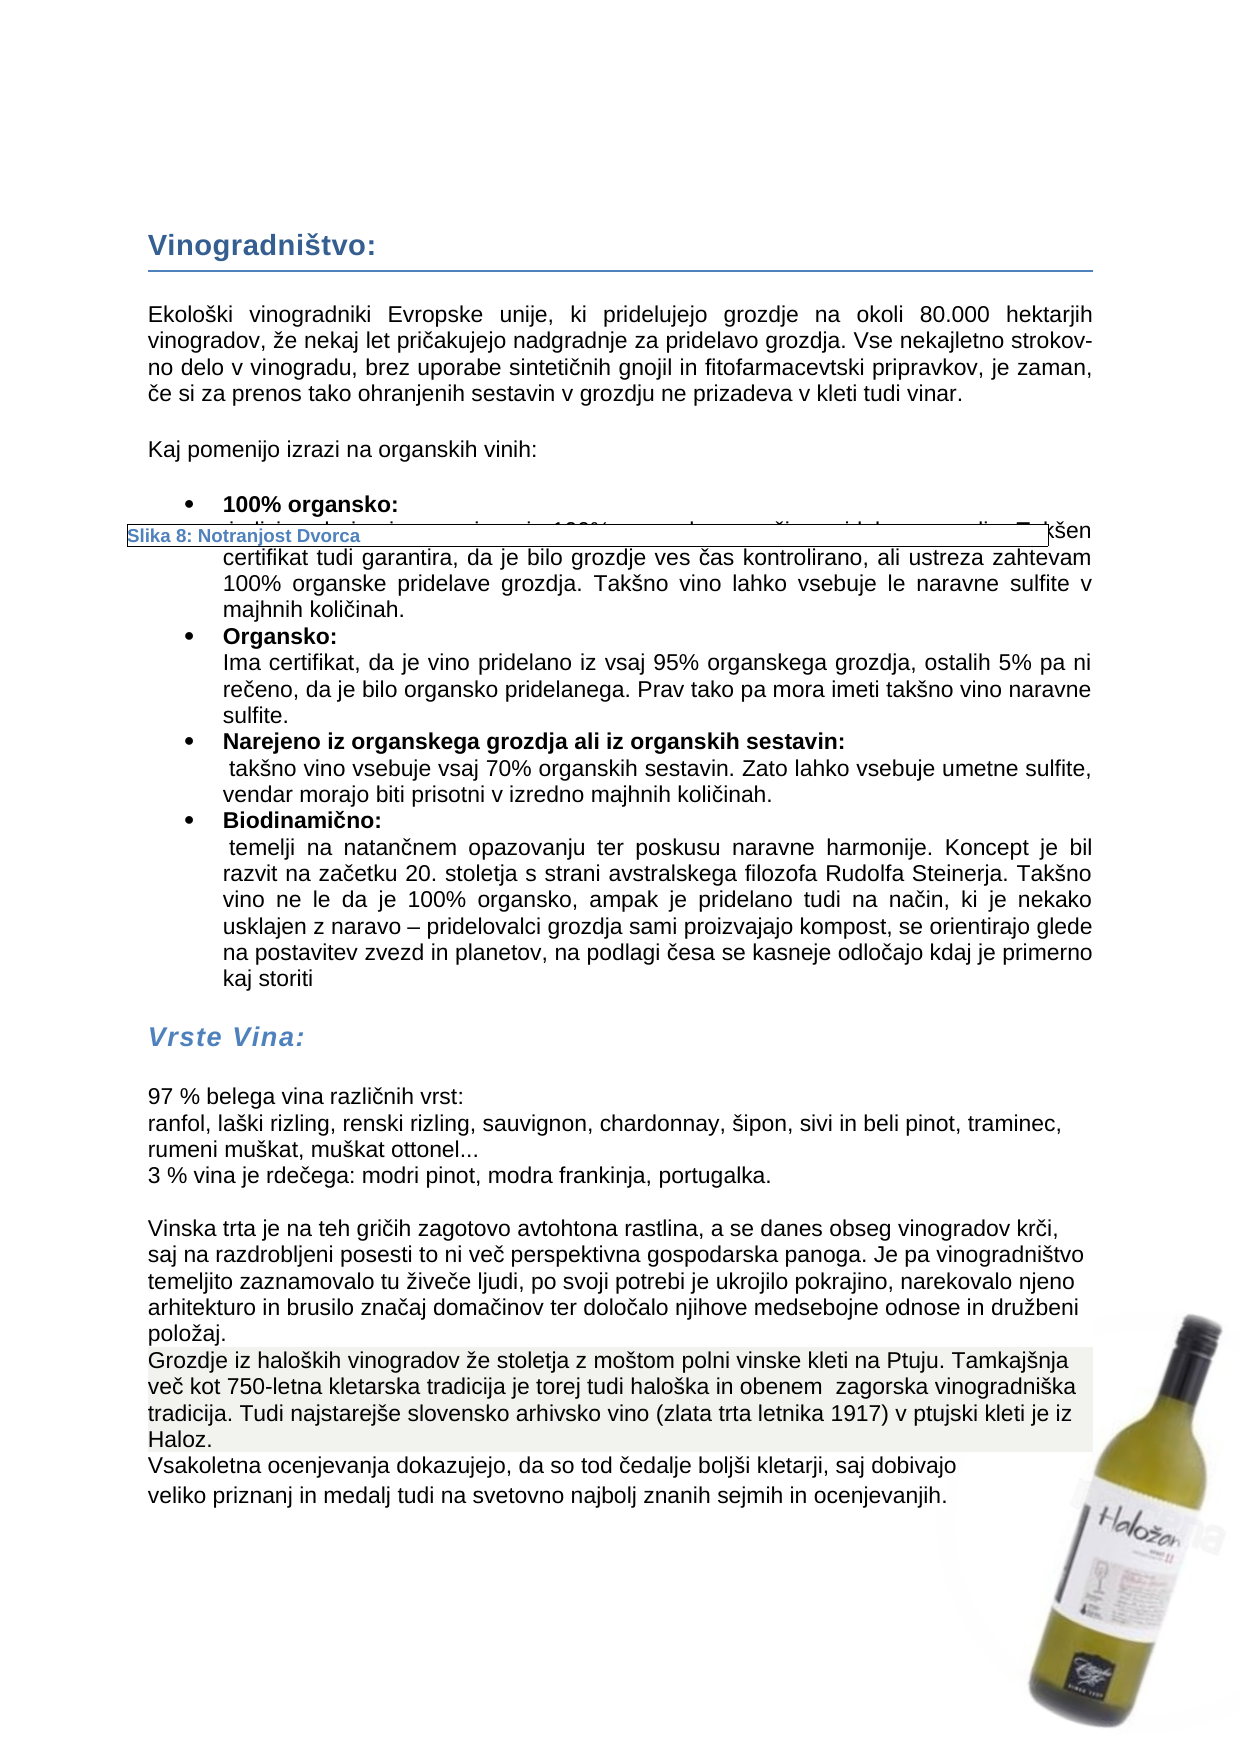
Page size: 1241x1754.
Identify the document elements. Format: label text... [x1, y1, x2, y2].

list Narejeno iz organskega grozdja ali iz organskih sestavin: [185, 728, 1093, 754]
text Kaj pomenijo izrazi na organskih vinih: [148, 436, 1093, 462]
text Vsakoletna ocenjevanja dokazujejo, da so tod čedalje boljši kletarji, saj dobivajo veliko priznanj in medalj tudi na svetovno najbolj znanih sejmih in ocenjevanjih. [148, 1452, 1093, 1509]
list temelji na natančnem opazovanju ter poskusu naravne harmonije. Koncept je bil razvit na začetku 20. stoletja s strani avstralskega filozofa Rudolfa Steinerja. Takšno vino ne le da je 100% organsko, ampak je pridelano tudi na način, ki je nekako usklajen z naravo – pridelovalci grozdja sami proizvajajo kompost, se orientirajo glede na postavitev zvezd in planetov, na podlagi česa se kasneje odločajo kdaj je primerno kaj storiti [223, 834, 1093, 992]
picture [920, 1295, 1241, 1749]
list indicira, da je vino narejeno iz 100% organskega načina pridelave grozdja. Takšen certifikat tudi garantira, da je bilo grozdje ves čas kontrolirano, ali ustreza zahtevam 100% organske pridelave grozdja. Takšno vino lahko vsebuje le naravne sulfite v majhnih količinah. [223, 517, 1093, 623]
text Eko­loš­ki vi­no­grad­ni­ki Evrop­ske uni­je, ki pri­de­lu­je­jo grozd­je na okoli 80.000 hek­tar­jih vinogradov, že ne­kaj let pri­ča­ku­je­jo nadgradnje za pri­de­la­vo grozd­ja. Vse ne­kaj­let­no stro­kov­no delo v vi­no­gra­du, brez upo­ra­be sin­te­tič­nih gno­jil in fi­to­far­ma­cevt­ski pri­prav­kov, je za­man, če si za pre­nos tako ohra­nje­nih se­sta­vin v grozd­ju ne pri­za­de­va v kle­ti tudi vi­nar. [148, 301, 1093, 406]
subtitle Vrste Vina: [148, 1021, 1093, 1052]
text ranfol, laški rizling, renski rizling, sauvignon, chardonnay, šipon, sivi in beli pinot, traminec, rumeni muškat, muškat ottonel... 3 % vina je rdečega: modri pinot, modra frankinja, portugalka. [148, 1109, 1093, 1189]
list Ima certifikat, da je vino pridelano iz vsaj 95% organskega grozdja, ostalih 5% pa ni rečeno, da je bilo organsko pridelanega. Prav tako pa mora imeti takšno vino naravne sulfite. [223, 649, 1093, 728]
text Vinska trta je na teh gričih zagotovo avtohtona rastlina, a se danes obseg vinogradov krči, saj na razdrobljeni posesti to ni več perspektivna gospodarska panoga. Je pa vinogradništvo temeljito zaznamovalo tu živeče ljudi, po svoji potrebi je ukrojilo pokrajino, narekovalo njeno arhitekturo in brusilo značaj domačinov ter določalo njihove medsebojne odnose in družbeni položaj. [148, 1215, 1093, 1347]
text Slika 8: Notranjost Dvorca [128, 525, 1048, 546]
list Biodinamično: [185, 807, 1093, 834]
list Organsko: [185, 623, 1093, 649]
text Grozdje iz haloških vinogradov že stoletja z moštom polni vinske kleti na Ptuju. Tamkajšnja več kot 750-letna kletarska tradicija je torej tudi haloška in obenem zagorska vinogradniška tradicija. Tudi najstarejše slovensko arhivsko vino (zlata trta letnika 1917) v ptujski kleti je iz Haloz. [148, 1347, 1093, 1452]
text 97 % belega vina različnih vrst: [148, 1083, 1093, 1109]
subtitle Vinogradništvo: [148, 228, 1093, 270]
list takšno vino vsebuje vsaj 70% organskih sestavin. Zato lahko vsebuje umetne sulfite, vendar morajo biti prisotni v izredno majhnih količinah. [223, 754, 1093, 807]
list 100% organsko: [185, 491, 1093, 517]
